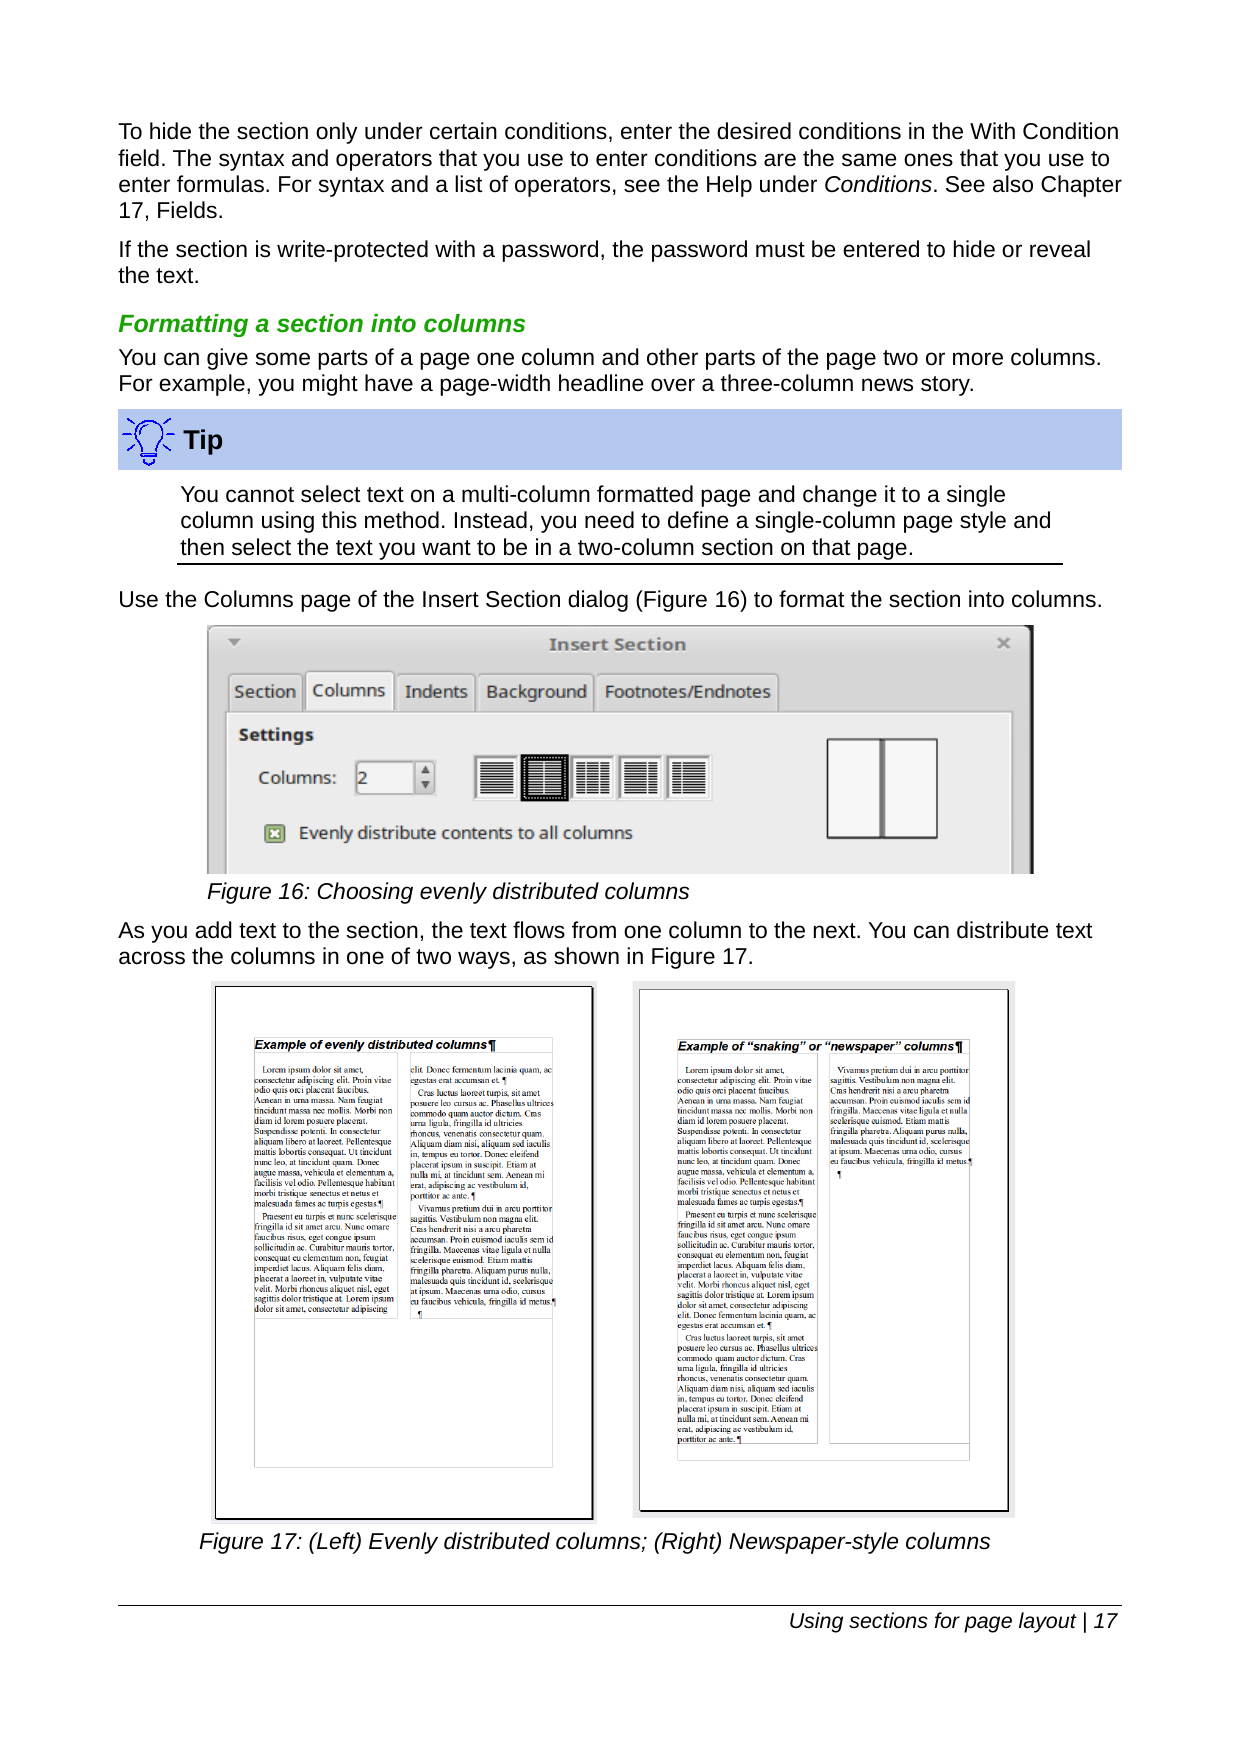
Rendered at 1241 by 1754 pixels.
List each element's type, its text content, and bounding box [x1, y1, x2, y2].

table_header [621, 982, 1030, 1528]
picture [211, 981, 598, 1524]
table_header [199, 982, 621, 1528]
text If the section is write-protected with a password, the password must be entered to hide or reveal the text. [118, 236, 1122, 289]
text Figure 16: Choosing evenly distributed columns [207, 878, 1033, 904]
text You can give some parts of a page one column and other parts of the page two or more columns. For example, you might have a page-width headline over a three-column news story. [118, 344, 1122, 397]
text Use the Columns page of the Insert Section dialog (Figure 16) to format the section into columns. [118, 586, 1122, 612]
subtitle Tip [118, 409, 1122, 470]
table_cell Figure 17: (Left) Evenly distributed columns; (Right) Newspaper-style columns [199, 1528, 1030, 1558]
list As you add text to the section, the text flows from one column to the next. You can distribute text across the columns in one of two ways, as shown in Figure 17. [118, 917, 1122, 969]
subtitle Formatting a section into columns [118, 309, 1122, 338]
text You cannot select text on a multi-column formatted page and change it to a single column using this method. Instead, you need to define a single-column page style and then select the text you want to be in a two-column section on that page. [177, 478, 1063, 563]
text To hide the section only under certain conditions, enter the desired conditions in the With Condition field. The syntax and operators that you use to enter conditions are the same ones that you use to enter formulas. For syntax and a list of operators, see the Help under Conditions. See also Chapter 17, Fields. [118, 118, 1122, 223]
picture [119, 410, 179, 470]
picture [206, 625, 1034, 874]
picture [632, 981, 1016, 1518]
